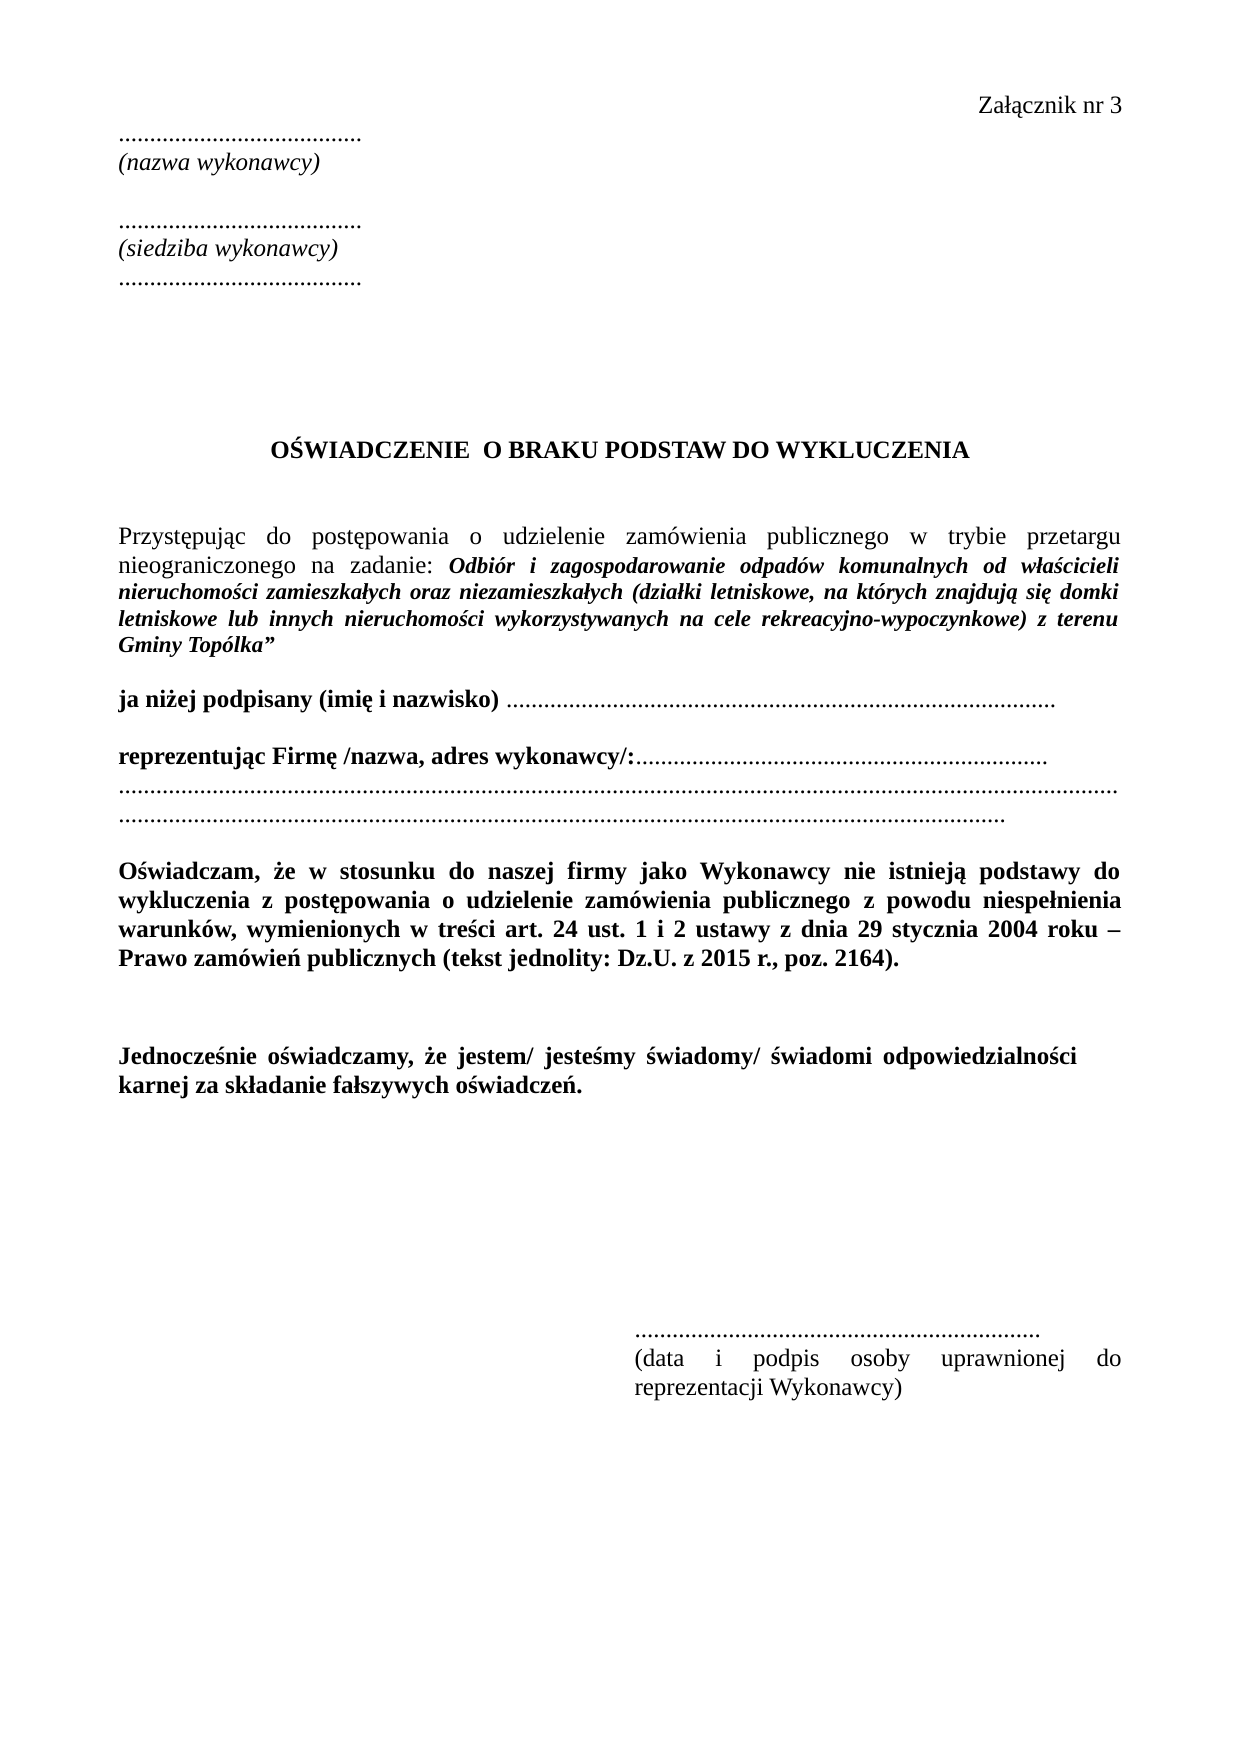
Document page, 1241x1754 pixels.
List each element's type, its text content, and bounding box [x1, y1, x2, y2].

text (siedziba wykonawcy) [118, 233, 1122, 262]
text Załącznik nr 3 [118, 90, 1122, 118]
text OŚWIADCZENIE O BRAKU PODSTAW DO WYKLUCZENIA [118, 435, 1122, 463]
text reprezentując Firmę /nazwa, adres wykonawcy/:.................................................................. [118, 741, 1122, 770]
text Jednocześnie oświadczamy, że jestem/ jesteśmy świadomy/ świadomi odpowiedzialności karnej za składanie fałszywych oświadczeń. [118, 1041, 1078, 1099]
text .............................................................................................................................................................................................................................................................................................................. [118, 770, 1122, 828]
text ....................................... [118, 262, 1122, 291]
text ja niżej podpisany (imię i nazwisko) ........................................................................................ [118, 684, 1122, 713]
text Przystępując do postępowania o udzielenie zamówienia publicznego w trybie przetargu nieograniczonego na zadanie: Odbiór i zagospodarowanie odpadów komunalnych od właścicieli nieruchomości zamieszkałych oraz niezamieszkałych (działki letniskowe, na których znajdują się domki letniskowe lub innych nieruchomości wykorzystywanych na cele rekreacyjno-wypoczynkowe) z terenu Gminy Topólka” [118, 521, 1122, 657]
text ................................................................. [634, 1314, 1122, 1343]
text ....................................... [118, 118, 1122, 147]
text (data i podpis osoby uprawnionej do reprezentacji Wykonawcy) [634, 1343, 1122, 1401]
text ....................................... [118, 205, 1122, 233]
text Oświadczam, że w stosunku do naszej firmy jako Wykonawcy nie istnieją podstawy do wykluczenia z postępowania o udzielenie zamówienia publicznego z powodu niespełnienia warunków, wymienionych w treści art. 24 ust. 1 i 2 ustawy z dnia 29 stycznia 2004 roku – Prawo zamówień publicznych (tekst jednolity: Dz.U. z 2015 r., poz. 2164). [118, 856, 1122, 971]
text (nazwa wykonawcy) [118, 147, 1122, 176]
